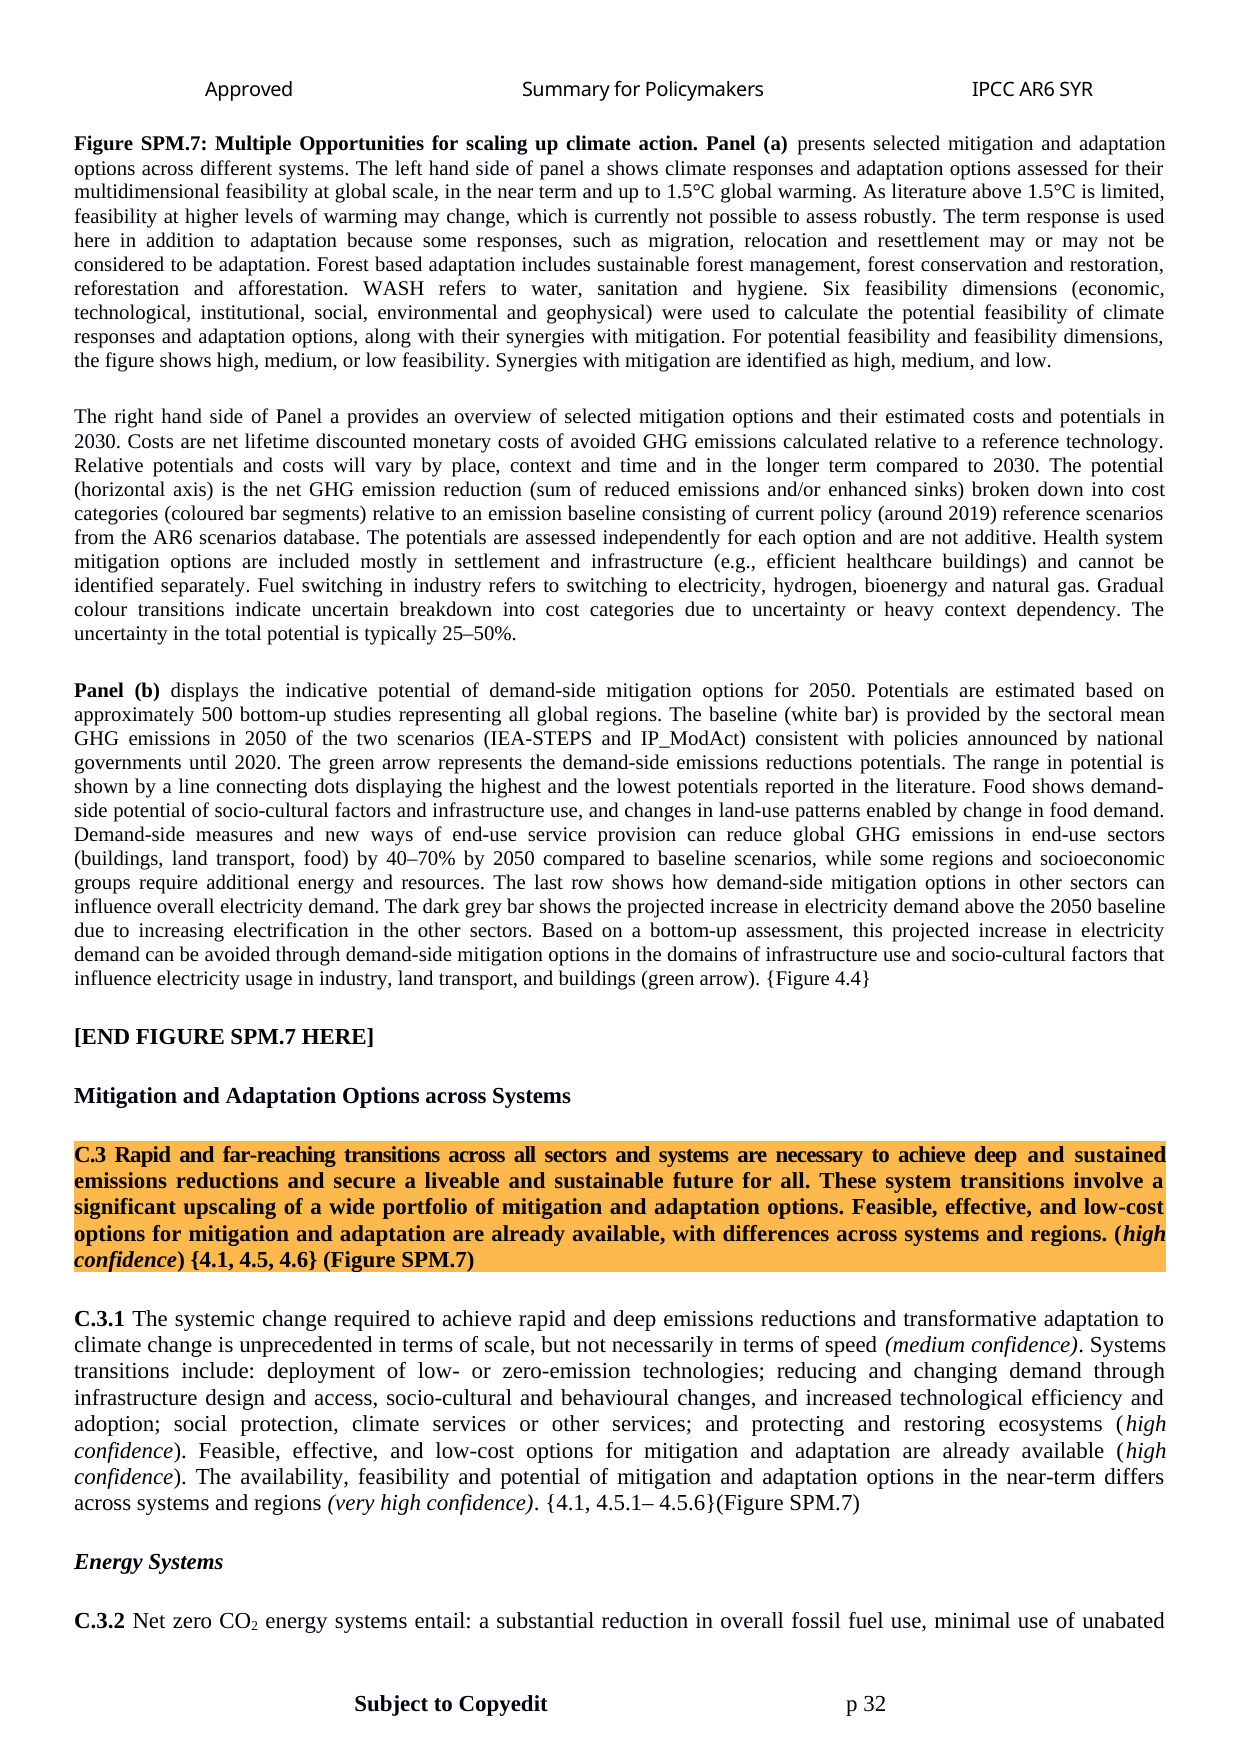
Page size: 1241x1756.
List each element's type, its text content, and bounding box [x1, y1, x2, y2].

text C.3.1 The systemic change required to achieve rapid and deep emissions reductions and transformative adaptation to climate change is unprecedented in terms of scale, but not necessarily in terms of speed (medium confidence). Systems transitions include: deployment of low- or zero-emission technologies; reducing and changing demand through infrastructure design and access, socio-cultural and behavioural changes, and increased technological efficiency and adoption; social protection, climate services or other services; and protecting and restoring ecosystems (high confidence). Feasible, effective, and low-cost options for mitigation and adaptation are already available (high confidence). The availability, feasibility and potential of mitigation and adaptation options in the near-term differs across systems and regions (very high confidence). {4.1, 4.5.1– 4.5.6}(Figure SPM.7) [74, 1305, 1166, 1516]
text The right hand side of Panel a provides an overview of selected mitigation options and their estimated costs and potentials in 2030. Costs are net lifetime discounted monetary costs of avoided GHG emissions calculated relative to a reference technology. Relative potentials and costs will vary by place, context and time and in the longer term compared to 2030. The potential (horizontal axis) is the net GHG emission reduction (sum of reduced emissions and/or enhanced sinks) broken down into cost categories (coloured bar segments) relative to an emission baseline consisting of current policy (around 2019) reference scenarios from the AR6 scenarios database. The potentials are assessed independently for each option and are not additive. Health system mitigation options are included mostly in settlement and infrastructure (e.g., efficient healthcare buildings) and cannot be identified separately. Fuel switching in industry refers to switching to electricity, hydrogen, bioenergy and natural gas. Gradual colour transitions indicate uncertain breakdown into cost categories due to uncertainty or heavy context dependency. The uncertainty in the total potential is typically 25–50%. [74, 404, 1166, 645]
text Energy Systems [74, 1548, 1166, 1574]
text Panel (b) displays the indicative potential of demand-side mitigation options for 2050. Potentials are estimated based on approximately 500 bottom-up studies representing all global regions. The baseline (white bar) is provided by the sectoral mean GHG emissions in 2050 of the two scenarios (IEA-STEPS and IP_ModAct) consistent with policies announced by national governments until 2020. The green arrow represents the demand-side emissions reductions potentials. The range in potential is shown by a line connecting dots displaying the highest and the lowest potentials reported in the literature. Food shows demand-side potential of socio-cultural factors and infrastructure use, and changes in land-use patterns enabled by change in food demand. Demand-side measures and new ways of end-use service provision can reduce global GHG emissions in end-use sectors (buildings, land transport, food) by 40–70% by 2050 compared to baseline scenarios, while some regions and socioeconomic groups require additional energy and resources. The last row shows how demand-side mitigation options in other sectors can influence overall electricity demand. The dark grey bar shows the projected increase in electricity demand above the 2050 baseline due to increasing electrification in the other sectors. Based on a bottom-up assessment, this projected increase in electricity demand can be avoided through demand-side mitigation options in the domains of infrastructure use and socio-cultural factors that influence electricity usage in industry, land transport, and buildings (green arrow). {Figure 4.4} [74, 678, 1166, 990]
text Figure SPM.7: Multiple Opportunities for scaling up climate action. Panel (a) presents selected mitigation and adaptation options across different systems. The left hand side of panel a shows climate responses and adaptation options assessed for their multidimensional feasibility at global scale, in the near term and up to 1.5°C global warming. As literature above 1.5°C is limited, feasibility at higher levels of warming may change, which is currently not possible to assess robustly. The term response is used here in addition to adaptation because some responses, such as migration, relocation and resettlement may or may not be considered to be adaptation. Forest based adaptation includes sustainable forest management, forest conservation and restoration, reforestation and afforestation. WASH refers to water, sanitation and hygiene. Six feasibility dimensions (economic, technological, institutional, social, environmental and geophysical) were used to calculate the potential feasibility of climate responses and adaptation options, along with their synergies with mitigation. For potential feasibility and feasibility dimensions, the figure shows high, medium, or low feasibility. Synergies with mitigation are identified as high, medium, and low. [74, 131, 1166, 372]
text C.3 Rapid and far-reaching transitions across all sectors and systems are necessary to achieve deep and sustained emissions reductions and secure a liveable and sustainable future for all. These system transitions involve a significant upscaling of a wide portfolio of mitigation and adaptation options. Feasible, effective, and low-cost options for mitigation and adaptation are already available, with differences across systems and regions. (high confidence) {4.1, 4.5, 4.6} (Figure SPM.7) [74, 1141, 1166, 1272]
text [END FIGURE SPM.7 HERE] [74, 1023, 1166, 1049]
text Mitigation and Adaptation Options across Systems [74, 1082, 1166, 1108]
